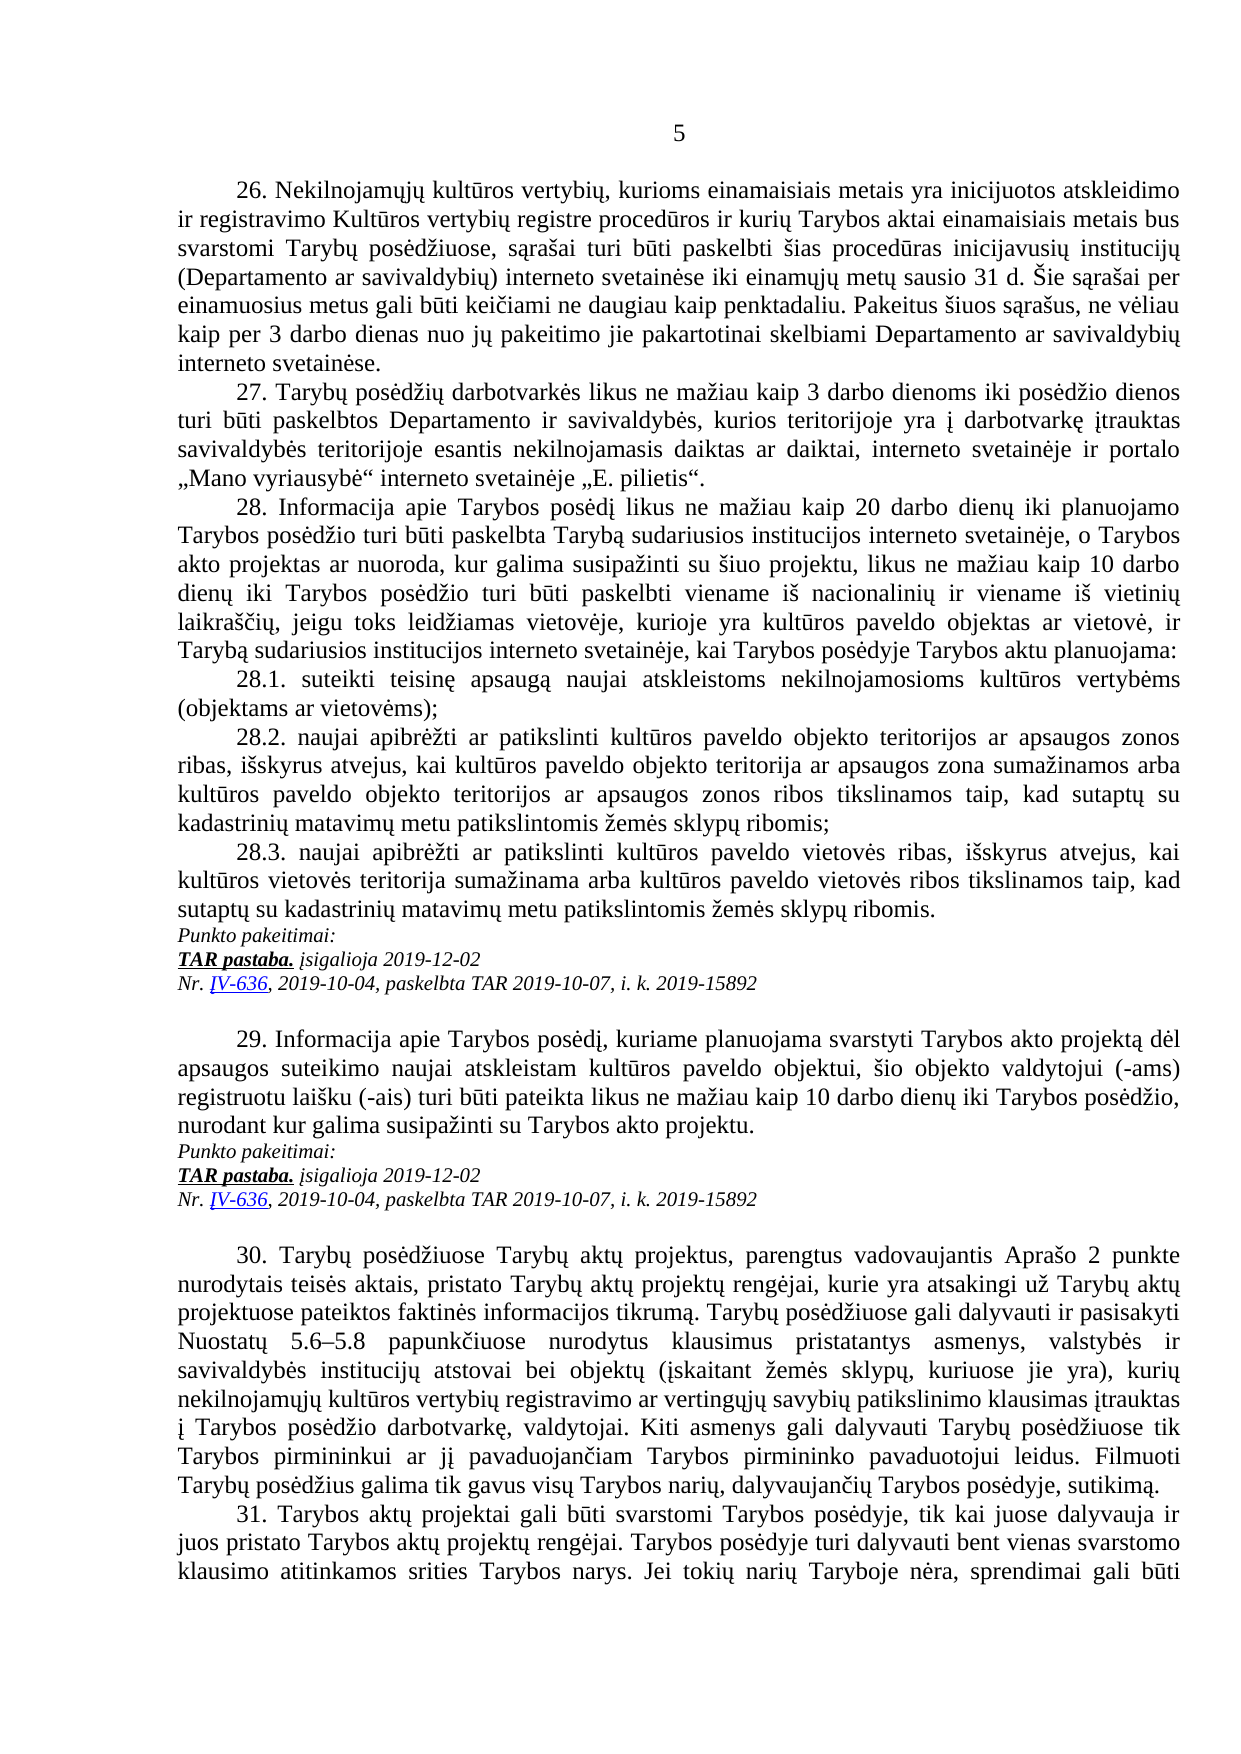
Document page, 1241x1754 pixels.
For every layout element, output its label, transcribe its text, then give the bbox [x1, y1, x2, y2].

text 26. Nekilnojamųjų kultūros vertybių, kurioms einamaisiais metais yra inicijuotos atskleidimo ir registravimo Kultūros vertybių registre procedūros ir kurių Tarybos aktai einamaisiais metais bus svarstomi Tarybų posėdžiuose, sąrašai turi būti paskelbti šias procedūras inicijavusių institucijų (Departamento ar savivaldybių) interneto svetainėse iki einamųjų metų sausio 31 d. Šie sąrašai per einamuosius metus gali būti keičiami ne daugiau kaip penktadaliu. Pakeitus šiuos sąrašus, ne vėliau kaip per 3 darbo dienas nuo jų pakeitimo jie pakartotinai skelbiami Departamento ar savivaldybių interneto svetainėse. [177, 176, 1181, 377]
text Punkto pakeitimai: [177, 923, 1181, 947]
text 28.3. naujai apibrėžti ar patikslinti kultūros paveldo vietovės ribas, išskyrus atvejus, kai kultūros vietovės teritorija sumažinama arba kultūros paveldo vietovės ribos tikslinamos taip, kad sutaptų su kadastrinių matavimų metu patikslintomis žemės sklypų ribomis. [177, 837, 1181, 923]
text Nr. ĮV-636, 2019-10-04, paskelbta TAR 2019-10-07, i. k. 2019-15892 [177, 971, 1181, 995]
text Nr. ĮV-636, 2019-10-04, paskelbta TAR 2019-10-07, i. k. 2019-15892 [177, 1187, 1181, 1211]
text TAR pastaba. įsigalioja 2019-12-02 [177, 947, 1181, 971]
text 29. Informacija apie Tarybos posėdį, kuriame planuojama svarstyti Tarybos akto projektą dėl apsaugos suteikimo naujai atskleistam kultūros paveldo objektui, šio objekto valdytojui (-ams) registruotu laišku (-ais) turi būti pateikta likus ne mažiau kaip 10 darbo dienų iki Tarybos posėdžio, nurodant kur galima susipažinti su Tarybos akto projektu. [177, 1024, 1181, 1139]
text TAR pastaba. įsigalioja 2019-12-02 [177, 1163, 1181, 1187]
text 28. Informacija apie Tarybos posėdį likus ne mažiau kaip 20 darbo dienų iki planuojamo Tarybos posėdžio turi būti paskelbta Tarybą sudariusios institucijos interneto svetainėje, o Tarybos akto projektas ar nuoroda, kur galima susipažinti su šiuo projektu, likus ne mažiau kaip 10 darbo dienų iki Tarybos posėdžio turi būti paskelbti viename iš nacionalinių ir viename iš vietinių laikraščių, jeigu toks leidžiamas vietovėje, kurioje yra kultūros paveldo objektas ar vietovė, ir Tarybą sudariusios institucijos interneto svetainėje, kai Tarybos posėdyje Tarybos aktu planuojama: [177, 492, 1181, 664]
text 27. Tarybų posėdžių darbotvarkės likus ne mažiau kaip 3 darbo dienoms iki posėdžio dienos turi būti paskelbtos Departamento ir savivaldybės, kurios teritorijoje yra į darbotvarkę įtrauktas savivaldybės teritorijoje esantis nekilnojamasis daiktas ar daiktai, interneto svetainėje ir portalo „Mano vyriausybė“ interneto svetainėje „E. pilietis“. [177, 377, 1181, 492]
text Punkto pakeitimai: [177, 1139, 1181, 1163]
text 28.2. naujai apibrėžti ar patikslinti kultūros paveldo objekto teritorijos ar apsaugos zonos ribas, išskyrus atvejus, kai kultūros paveldo objekto teritorija ar apsaugos zona sumažinamos arba kultūros paveldo objekto teritorijos ar apsaugos zonos ribos tikslinamos taip, kad sutaptų su kadastrinių matavimų metu patikslintomis žemės sklypų ribomis; [177, 722, 1181, 837]
text 30. Tarybų posėdžiuose Tarybų aktų projektus, parengtus vadovaujantis Aprašo 2 punkte nurodytais teisės aktais, pristato Tarybų aktų projektų rengėjai, kurie yra atsakingi už Tarybų aktų projektuose pateiktos faktinės informacijos tikrumą. Tarybų posėdžiuose gali dalyvauti ir pasisakyti Nuostatų 5.6–5.8 papunkčiuose nurodytus klausimus pristatantys asmenys, valstybės ir savivaldybės institucijų atstovai bei objektų (įskaitant žemės sklypų, kuriuose jie yra), kurių nekilnojamųjų kultūros vertybių registravimo ar vertingųjų savybių patikslinimo klausimas įtrauktas į Tarybos posėdžio darbotvarkę, valdytojai. Kiti asmenys gali dalyvauti Tarybų posėdžiuose tik Tarybos pirmininkui ar jį pavaduojančiam Tarybos pirmininko pavaduotojui leidus. Filmuoti Tarybų posėdžius galima tik gavus visų Tarybos narių, dalyvaujančių Tarybos posėdyje, sutikimą. [177, 1240, 1181, 1499]
text 31. Tarybos aktų projektai gali būti svarstomi Tarybos posėdyje, tik kai juose dalyvauja ir juos pristato Tarybos aktų projektų rengėjai. Tarybos posėdyje turi dalyvauti bent vienas svarstomo klausimo atitinkamos srities Tarybos narys. Jei tokių narių Taryboje nėra, sprendimai gali būti [177, 1499, 1181, 1585]
text 28.1. suteikti teisinę apsaugą naujai atskleistoms nekilnojamosioms kultūros vertybėms (objektams ar vietovėms); [177, 664, 1181, 722]
